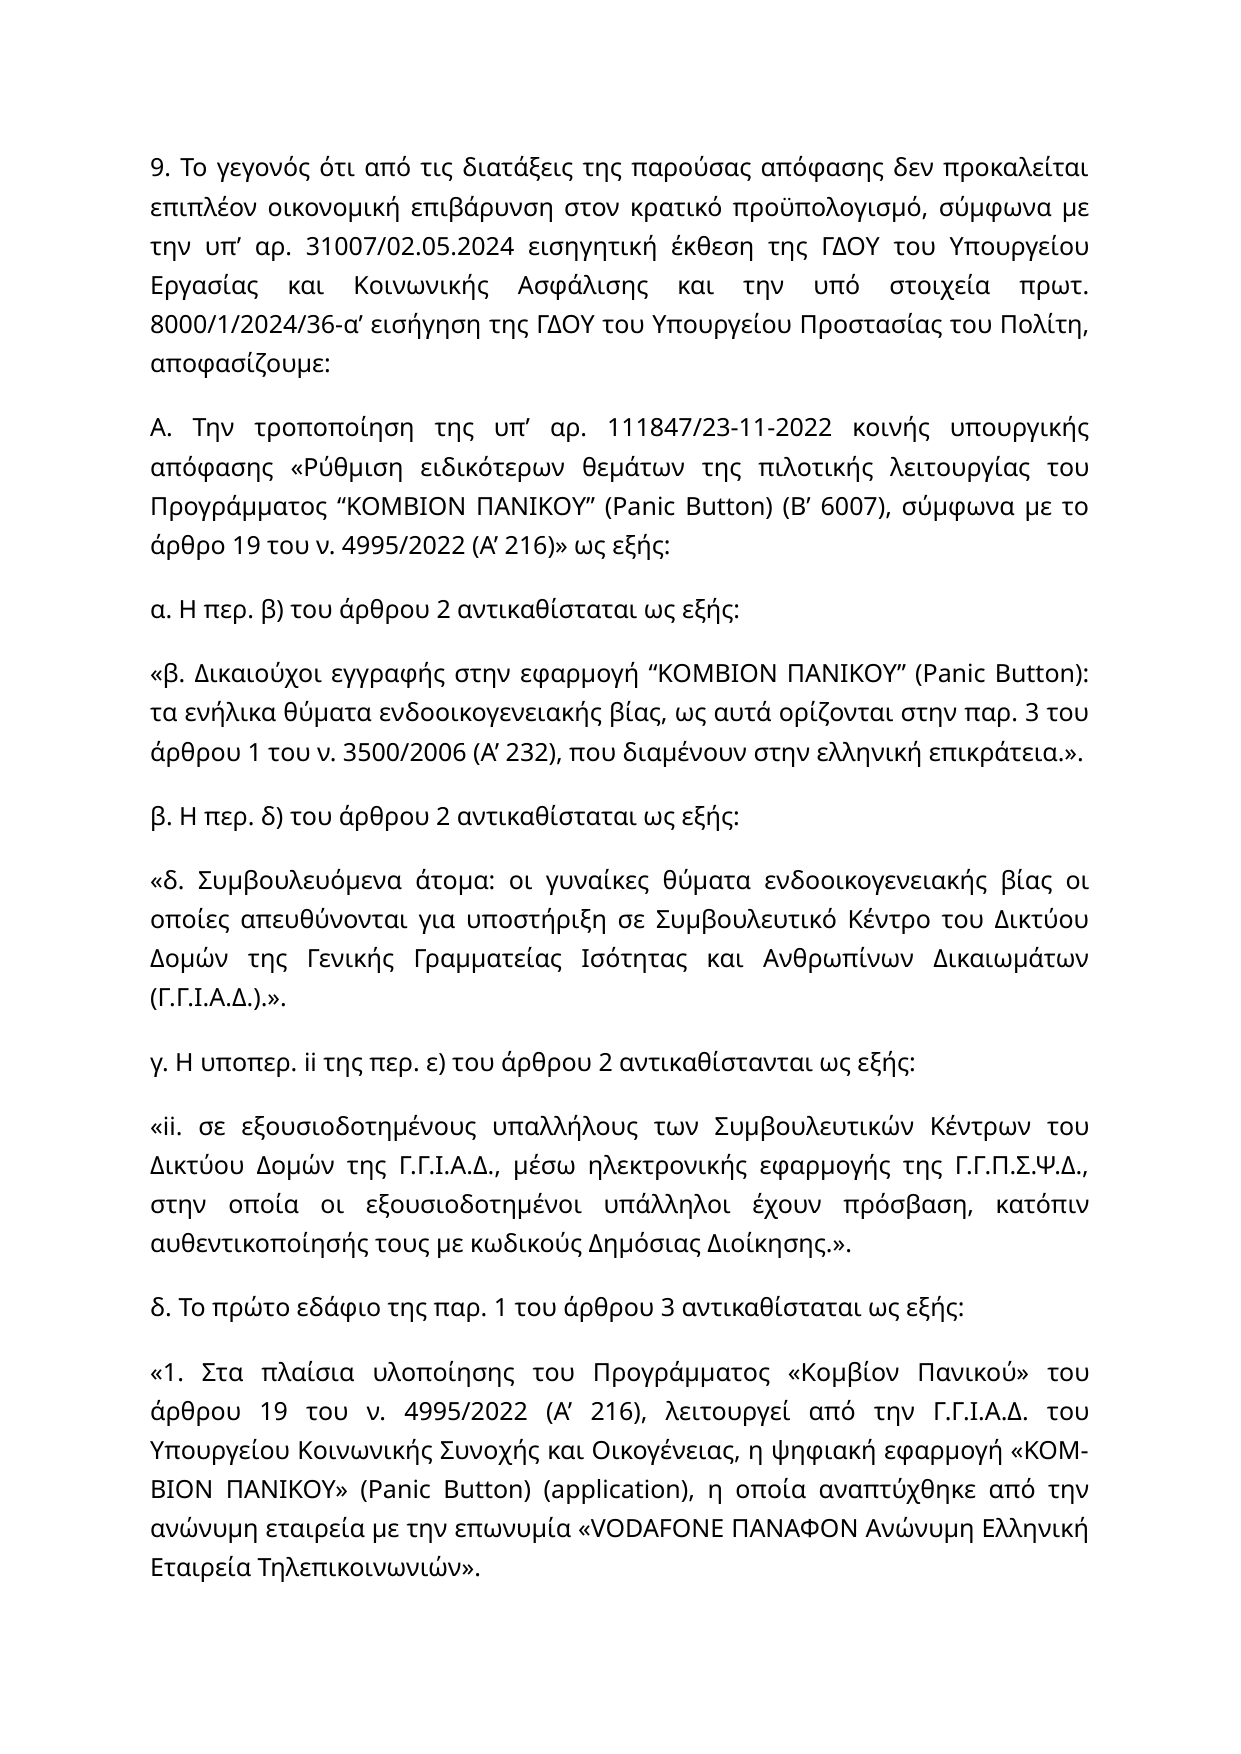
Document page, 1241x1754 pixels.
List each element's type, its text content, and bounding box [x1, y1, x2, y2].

text 9. Το γεγονός ότι από τις διατάξεις της παρούσας απόφασης δεν προκαλείται επιπλέον οικονομική επιβάρυνση στον κρατικό προϋπολογισμό, σύμφωνα με την υπ’ αρ. 31007/02.05.2024 εισηγητική έκθεση της ΓΔΟΥ του Υπουργείου Εργασίας και Κοινωνικής Ασφάλισης και την υπό στοιχεία πρωτ. 8000/1/2024/36-α’ εισήγηση της ΓΔΟΥ του Υπουργείου Προστασίας του Πολίτη, αποφασίζουμε: [150, 150, 1090, 380]
text α. Η περ. β) του άρθρου 2 αντικαθίσταται ως εξής: [150, 592, 1090, 626]
text β. Η περ. δ) του άρθρου 2 αντικαθίσταται ως εξής: [150, 798, 1090, 832]
text «δ. Συμβουλευόμενα άτομα: οι γυναίκες θύματα ενδοοικογενειακής βίας οι οποίες απευθύνονται για υποστήριξη σε Συμβουλευτικό Κέντρο του Δικτύου Δομών της Γενικής Γραμματείας Ισότητας και Ανθρωπίνων Δικαιωμάτων (Γ.Γ.Ι.Α.Δ.).». [150, 862, 1090, 1014]
text «ii. σε εξουσιοδοτημένους υπαλλήλους των Συμβουλευτικών Κέντρων του Δικτύου Δομών της Γ.Γ.Ι.Α.Δ., μέσω ηλεκτρονικής εφαρμογής της Γ.Γ.Π.Σ.Ψ.Δ., στην οποία οι εξουσιοδοτημένοι υπάλληλοι έχουν πρόσβαση, κατόπιν αυθεντικοποίησής τους με κωδικούς Δημόσιας Διοίκησης.». [150, 1108, 1090, 1260]
text «1. Στα πλαίσια υλοποίησης του Προγράμματος «Κομβίον Πανικού» του άρθρου 19 του ν. 4995/2022 (Α’ 216), λειτουργεί από την Γ.Γ.Ι.Α.Δ. του Υπουργείου Κοινωνικής Συνοχής και Οικογένειας, η ψηφιακή εφαρμογή «ΚΟΜ- ΒΙΟΝ ΠΑΝΙΚΟΥ» (Panic Button) (application), η οποία αναπτύχθηκε από την ανώνυμη εταιρεία με την επωνυμία «VODAFONE ΠΑΝΑΦΟΝ Ανώνυμη Ελληνική Εταιρεία Τηλεπικοινωνιών». [150, 1354, 1090, 1584]
text Α. Την τροποποίηση της υπ’ αρ. 111847/23-11-2022 κοινής υπουργικής απόφασης «Ρύθμιση ειδικότερων θεμάτων της πιλοτικής λειτουργίας του Προγράμματος “ΚΟΜΒΙΟΝ ΠΑΝΙΚΟΥ” (Panic Button) (Β’ 6007), σύμφωνα με το άρθρο 19 του ν. 4995/2022 (Α’ 216)» ως εξής: [150, 410, 1090, 562]
text «β. Δικαιούχοι εγγραφής στην εφαρμογή “ΚΟΜΒΙΟΝ ΠΑΝΙΚΟΥ” (Panic Button): τα ενήλικα θύματα ενδοοικογενειακής βίας, ως αυτά ορίζονται στην παρ. 3 του άρθρου 1 του ν. 3500/2006 (Α’ 232), που διαμένουν στην ελληνική επικράτεια.». [150, 656, 1090, 768]
text γ. Η υποπερ. ii της περ. ε) του άρθρου 2 αντικαθίστανται ως εξής: [150, 1044, 1090, 1078]
text δ. Το πρώτο εδάφιο της παρ. 1 του άρθρου 3 αντικαθίσταται ως εξής: [150, 1290, 1090, 1324]
